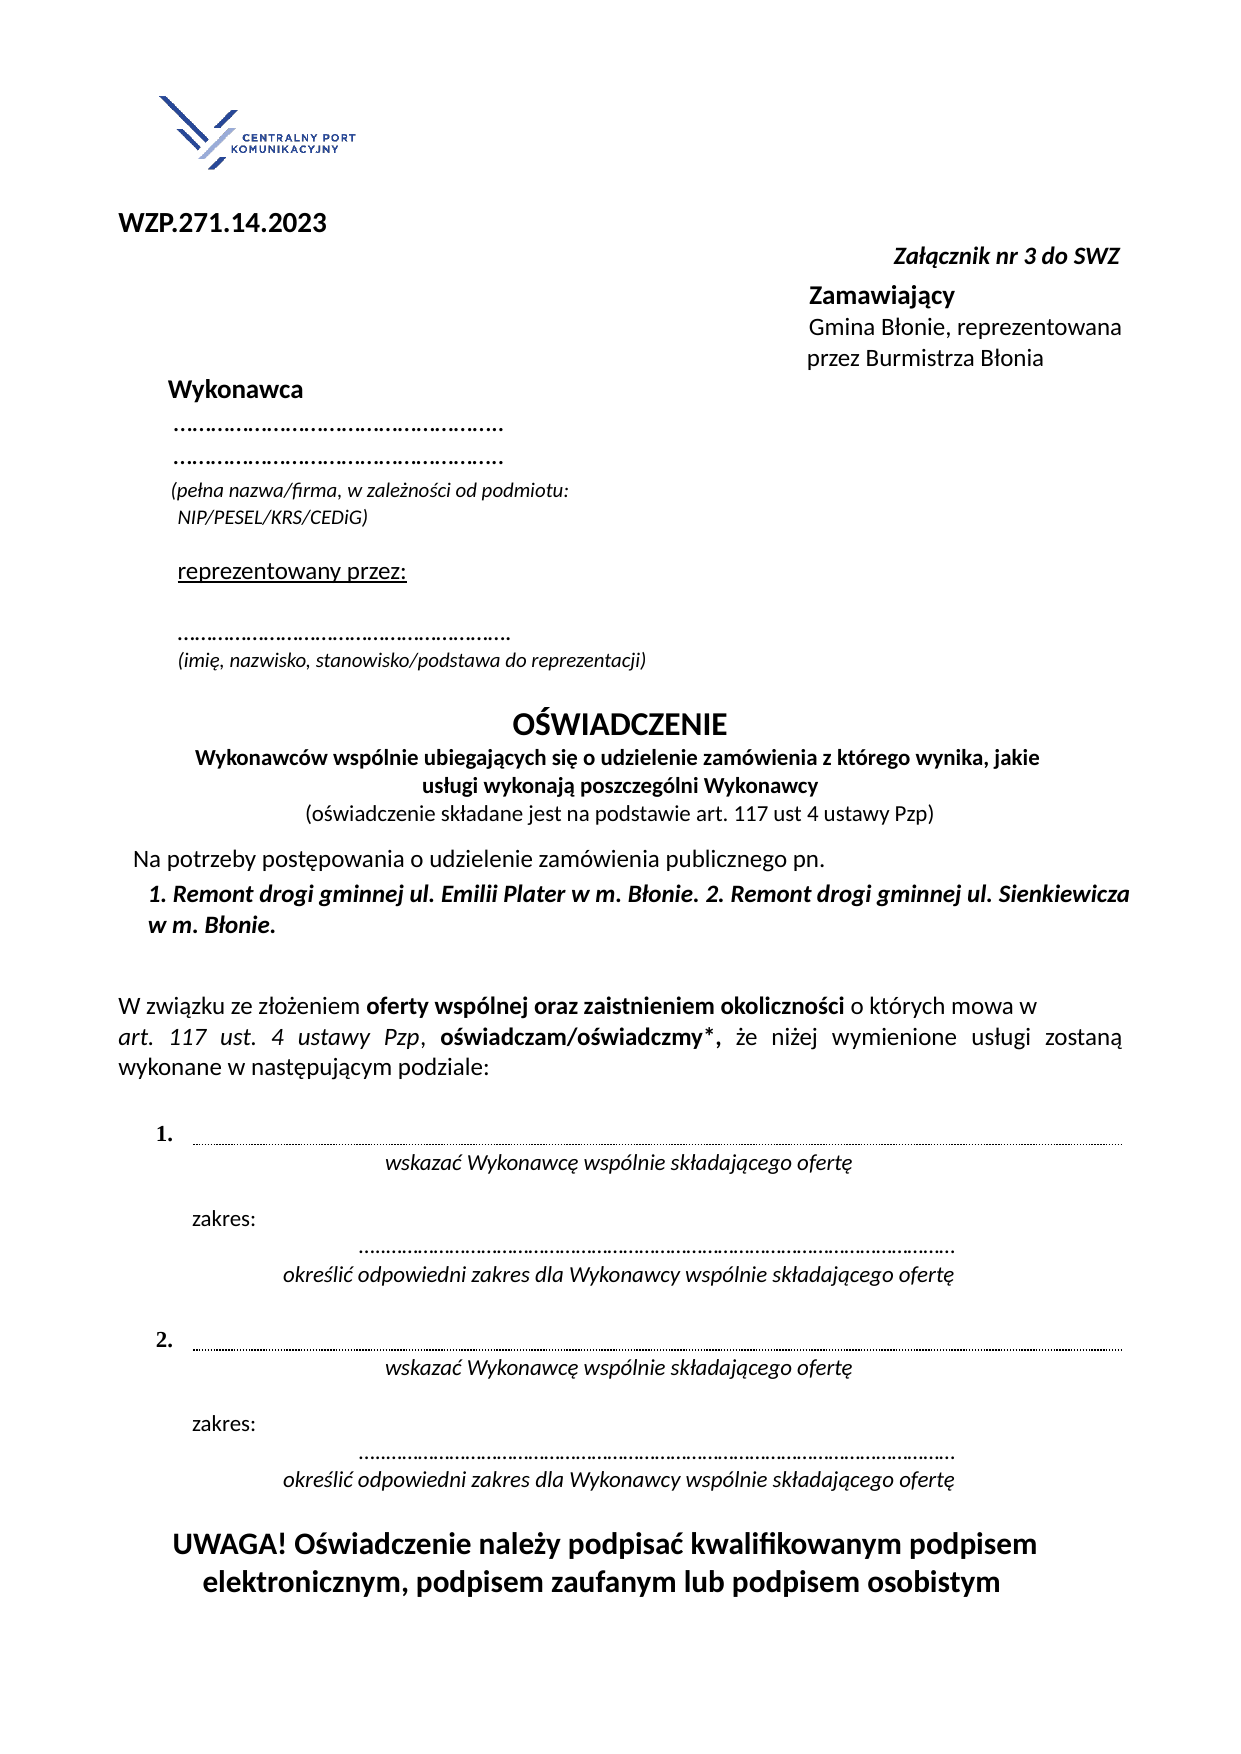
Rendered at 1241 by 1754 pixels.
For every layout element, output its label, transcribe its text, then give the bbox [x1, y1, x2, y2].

text 1. Remont drogi gminnej ul. Emilii Plater w m. Błonie. 2. Remont drogi gminnej ul. Sienkiewicza w m. Błonie. [148, 878, 1151, 939]
text określić odpowiedni zakres dla Wykonawcy wspólnie składającego ofertę [118, 1260, 1122, 1288]
text (oświadczenie składane jest na podstawie art. 117 ust 4 ustawy Pzp) [118, 799, 1122, 828]
text (pełna nazwa/firma, w zależności od podmiotu: [118, 471, 1122, 504]
text Wykonawców wspólnie ubiegających się o udzielenie zamówienia z którego wynika, jakie [118, 743, 1122, 772]
text NIP/PESEL/KRS/CEDiG) [177, 504, 1122, 530]
text …………………………………………………. [177, 616, 1122, 647]
text Na potrzeby postępowania o udzielenie zamówienia publicznego pn. [133, 843, 1122, 873]
text zakres: [118, 1409, 1122, 1437]
text wskazać Wykonawcę wspólnie składającego ofertę [118, 1353, 1122, 1381]
text Zamawiający [809, 278, 1122, 311]
text Załącznik nr 3 do SWZ [118, 240, 1122, 271]
text …………………………………………….. [118, 438, 1122, 471]
text …………………………………………….. [118, 405, 1122, 438]
text (imię, nazwisko, stanowisko/podstawa do reprezentacji) [177, 647, 1122, 672]
text reprezentowany przez: [177, 555, 1122, 586]
text Wykonawca [118, 372, 1122, 405]
text przez Burmistrza Błonia [342, 342, 1122, 372]
text Gmina Błonie, reprezentowana [803, 311, 1167, 342]
text art. 117 ust. 4 ustawy Pzp, oświadczam/oświadczmy*, że niżej wymienione usługi zostaną wykonane w następującym podziale: [118, 1021, 1122, 1082]
text …..……………………………………………………………………………………………… [118, 1232, 1122, 1260]
text określić odpowiedni zakres dla Wykonawcy wspólnie składającego ofertę [118, 1465, 1122, 1493]
text OŚWIADCZENIE [118, 703, 1122, 743]
text usługi wykonają poszczególni Wykonawcy [118, 772, 1122, 799]
text zakres: [118, 1204, 1122, 1232]
text UWAGA! Oświadczenie należy podpisać kwalifikowanym podpisem elektronicznym, podpisem zaufanym lub podpisem osobistym [118, 1524, 1093, 1600]
text wskazać Wykonawcę wspólnie składającego ofertę [118, 1148, 1122, 1176]
text …..……………………………………………………………………………………………… [118, 1437, 1122, 1465]
text W związku ze złożeniem oferty wspólnej oraz zaistnieniem okoliczności o których mowa w [118, 991, 1122, 1021]
